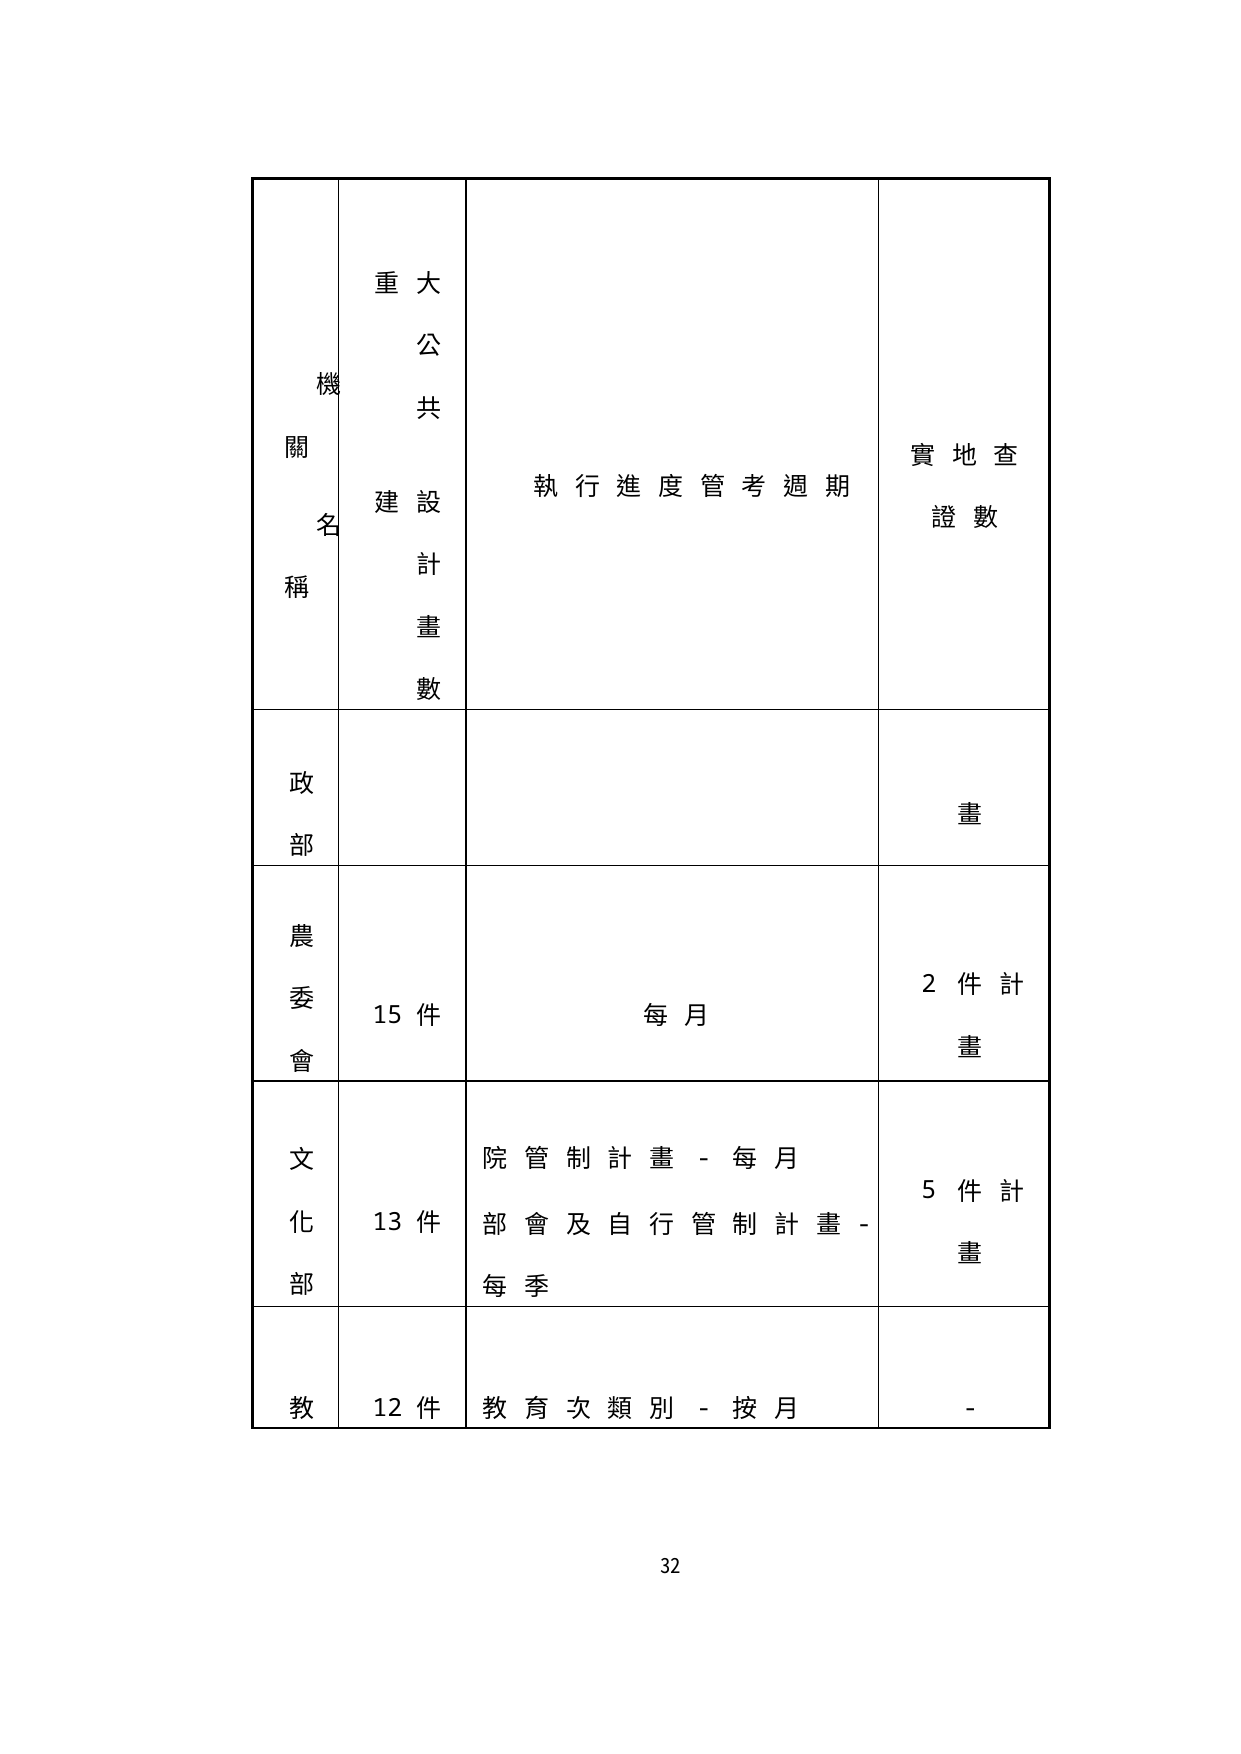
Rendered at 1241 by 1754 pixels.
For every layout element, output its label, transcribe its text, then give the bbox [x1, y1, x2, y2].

table_cell [339, 710, 465, 865]
table_header 機關 名稱 [254, 180, 338, 708]
table_cell 畫 [879, 710, 1048, 865]
table_cell 每月 [467, 866, 878, 1080]
table_cell - [879, 1307, 1048, 1427]
table_cell 12件 [339, 1307, 465, 1427]
table_header 執行進度管考週期 [467, 180, 878, 708]
table_cell 文化部 [254, 1082, 338, 1306]
table_header 實地查證數 [879, 180, 1048, 708]
table_cell 院管制計畫-每月 部會及自行管制計畫-每季 [467, 1082, 878, 1306]
table_cell 13件 [339, 1082, 465, 1306]
table_cell 教 [254, 1307, 338, 1427]
table_cell 15件 [339, 866, 465, 1080]
table_cell 5件計畫 [879, 1082, 1048, 1306]
table_cell 農委會 [254, 866, 338, 1080]
table_cell 政部 [254, 710, 338, 865]
table_cell [467, 710, 878, 865]
table_cell 教育次類別-按月 [467, 1307, 878, 1427]
table_cell 2件計畫 [879, 866, 1048, 1080]
table_header 重大公共 建設計畫數 [339, 180, 465, 708]
